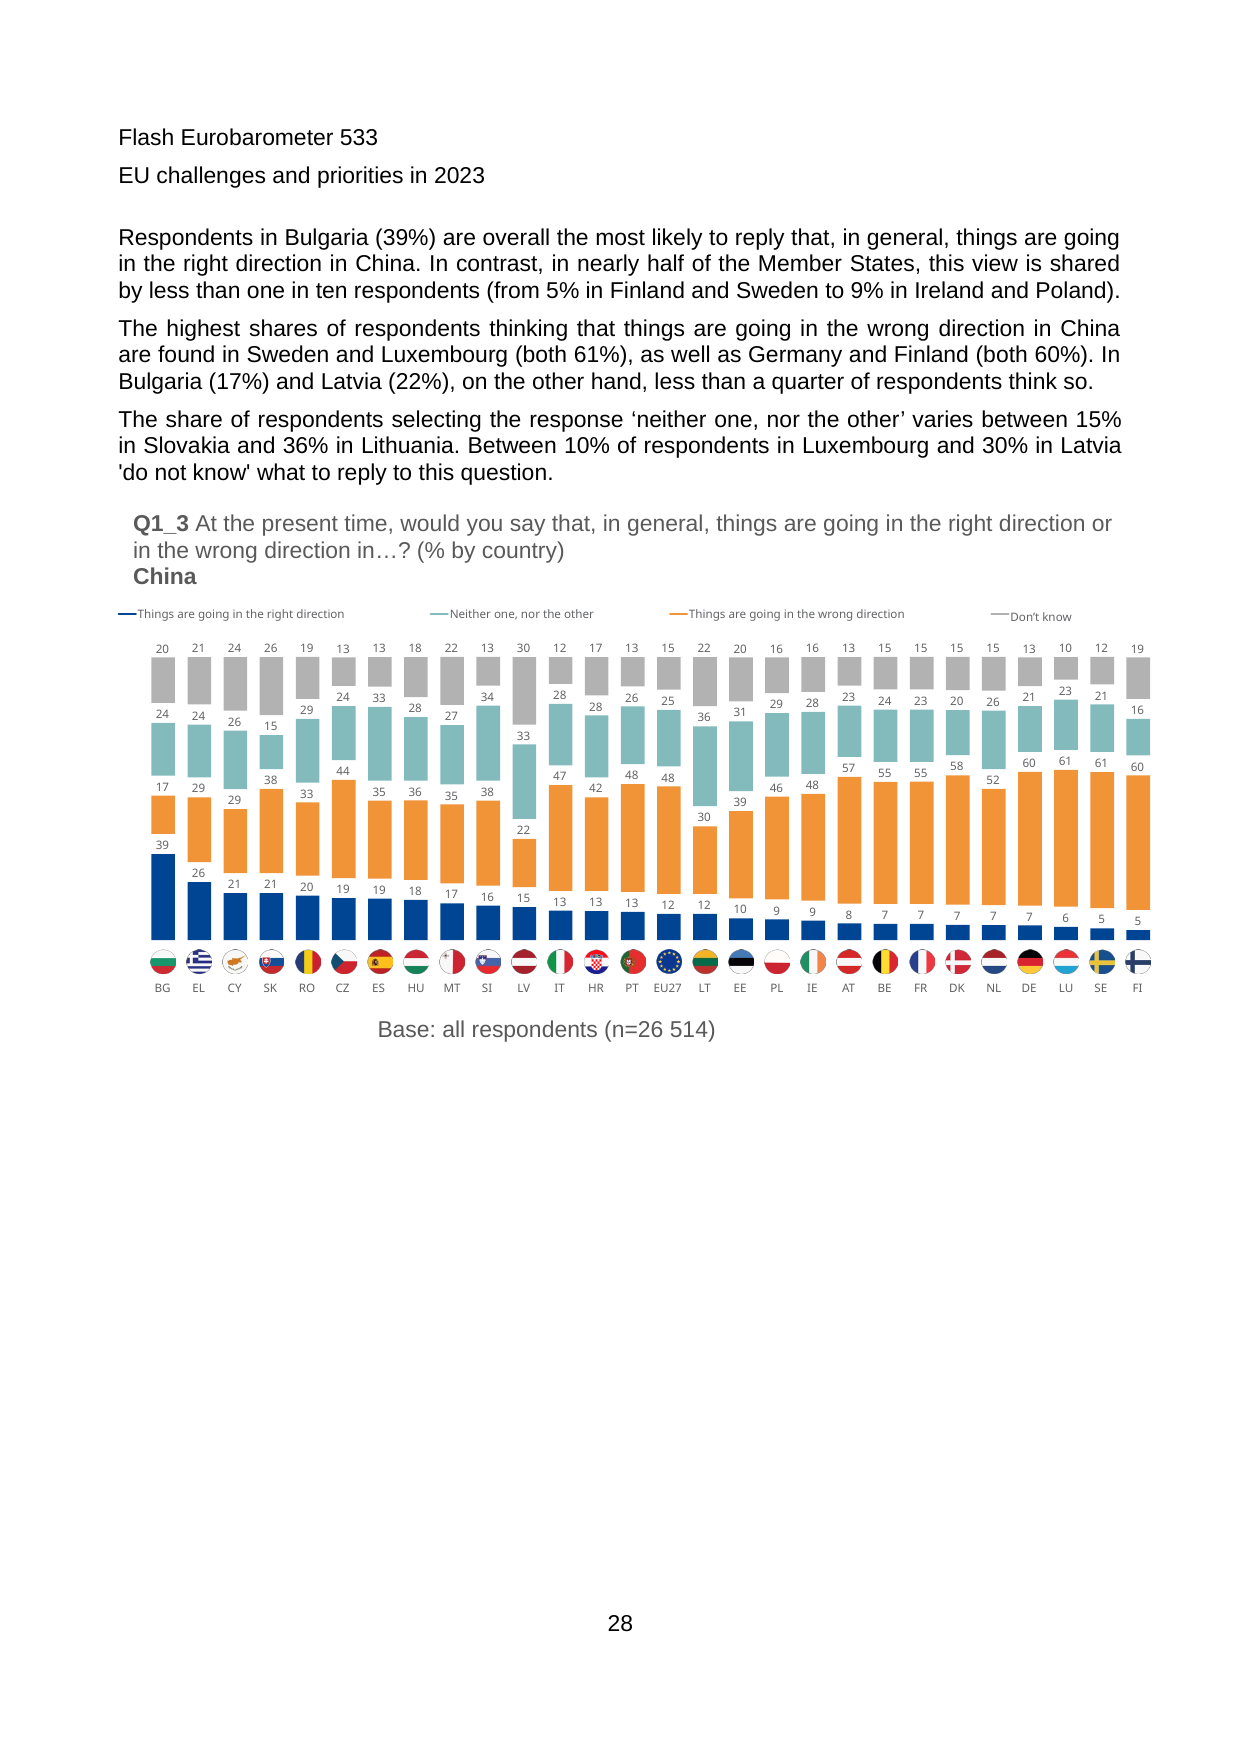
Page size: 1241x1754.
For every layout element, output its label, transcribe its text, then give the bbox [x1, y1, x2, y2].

picture [981, 949, 1007, 974]
picture [331, 949, 357, 974]
picture [945, 949, 971, 974]
picture [295, 949, 321, 974]
picture [764, 949, 790, 974]
picture [367, 949, 393, 974]
picture [439, 949, 465, 974]
picture [222, 949, 248, 974]
picture [547, 949, 573, 974]
picture [403, 949, 429, 974]
text Respondents in Bulgaria (39%) are overall the most likely to reply that, in general, things are going in the right direction in China. In contrast, in nearly half of the Member States, this view is shared by less than one in ten respondents (from 5% in Finland and Sweden to 9% in Ireland and Poland). [118, 224, 1122, 303]
picture [728, 949, 754, 974]
picture [1089, 949, 1115, 974]
picture [584, 949, 609, 974]
picture [909, 949, 935, 974]
text The share of respondents selecting the response ‘neither one, nor the other’ varies between 15% in Slovakia and 36% in Lithuania. Between 10% of respondents in Luxembourg and 30% in Latvia 'do not know' what to reply to this question. [118, 406, 1122, 485]
picture [259, 949, 284, 974]
picture [656, 949, 682, 974]
picture [1125, 949, 1151, 974]
picture [620, 949, 646, 974]
picture [872, 949, 898, 974]
picture [511, 949, 537, 974]
picture [1053, 949, 1079, 974]
picture [150, 949, 176, 974]
picture [836, 949, 862, 974]
picture [800, 949, 826, 974]
text The highest shares of respondents thinking that things are going in the wrong direction in China are found in Sweden and Luxembourg (both 61%), as well as Germany and Finland (both 60%). In Bulgaria (17%) and Latvia (22%), on the other hand, less than a quarter of respondents think so. [118, 315, 1122, 394]
picture [475, 949, 501, 974]
picture [692, 949, 718, 974]
picture [186, 949, 212, 974]
picture [1017, 949, 1043, 974]
